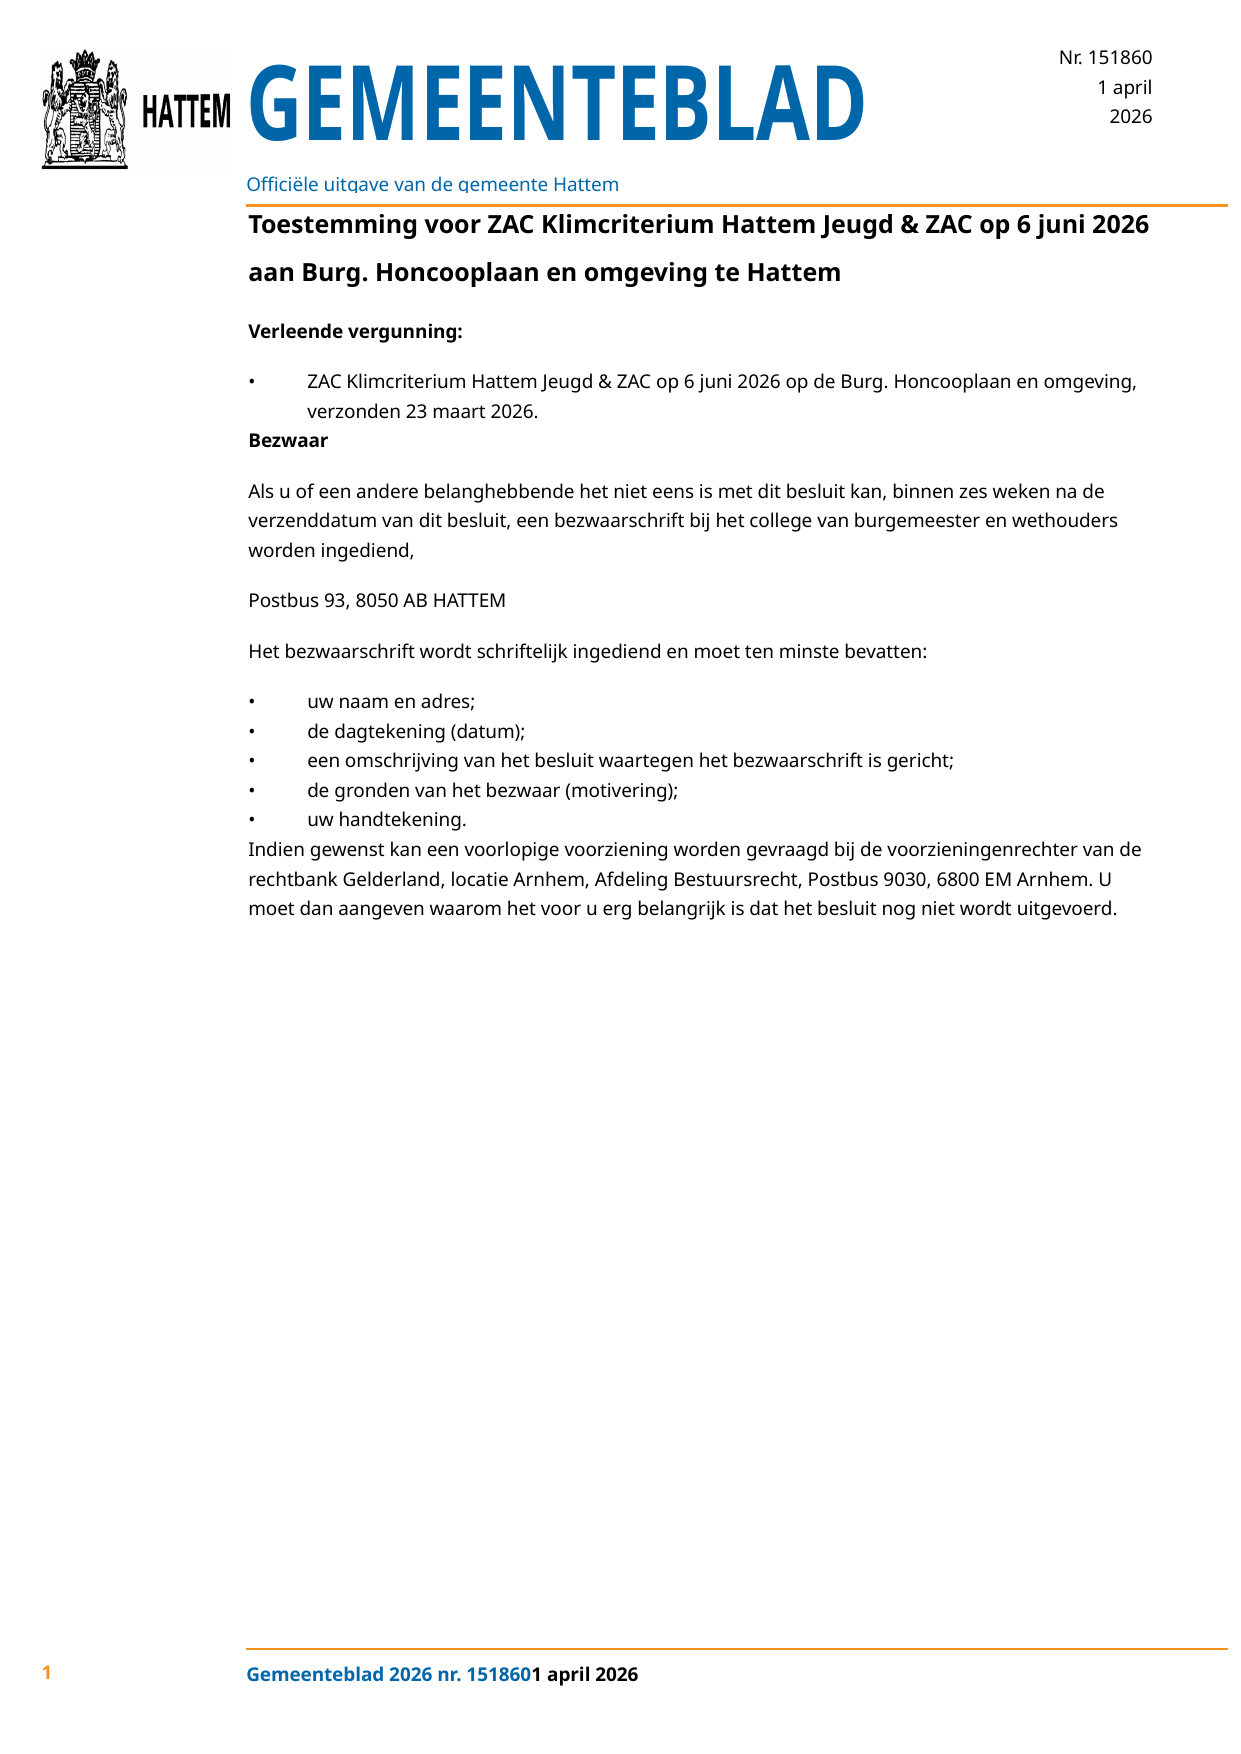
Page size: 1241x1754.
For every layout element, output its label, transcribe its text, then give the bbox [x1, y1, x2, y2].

list uw handtekening. [248, 807, 1152, 832]
text Indien gewenst kan een voorlopige voorziening worden gevraagd bij de voorzieningenrechter van de rechtbank Gelderland, locatie Arnhem, Afdeling Bestuursrecht, Postbus 9030, 6800 EM Arnhem. U moet dan aangeven waarom het voor u erg belangrijk is dat het besluit nog niet wordt uitgevoerd. [248, 836, 1152, 921]
list uw naam en adres; [248, 688, 1152, 714]
text Bezwaar [248, 427, 1152, 453]
list de gronden van het bezwaar (motivering); [248, 777, 1152, 803]
text Als u of een andere belanghebbende het niet eens is met dit besluit kan, binnen zes weken na de verzenddatum van dit besluit, een bezwaarschrift bij het college van burgemeester en wethouders worden ingediend, [248, 478, 1152, 563]
text Verleende vergunning: [248, 318, 1152, 344]
list een omschrijving van het besluit waartegen het bezwaarschrift is gericht; [248, 747, 1152, 773]
picture [41, 47, 231, 172]
text Het bezwaarschrift wordt schriftelijk ingediend en moet ten minste bevatten: [248, 638, 1152, 664]
list ZAC Klimcriterium Hattem Jeugd & ZAC op 6 juni 2026 op de Burg. Honcooplaan en omgeving, verzonden 23 maart 2026. [248, 368, 1152, 424]
list de dagtekening (datum); [248, 718, 1152, 744]
text Postbus 93, 8050 AB HATTEM [248, 587, 1152, 613]
text Toestemming voor ZAC Klimcriterium Hattem Jeugd & ZAC op 6 juni 2026 aan Burg. Honcooplaan en omgeving te Hattem [248, 207, 1152, 288]
